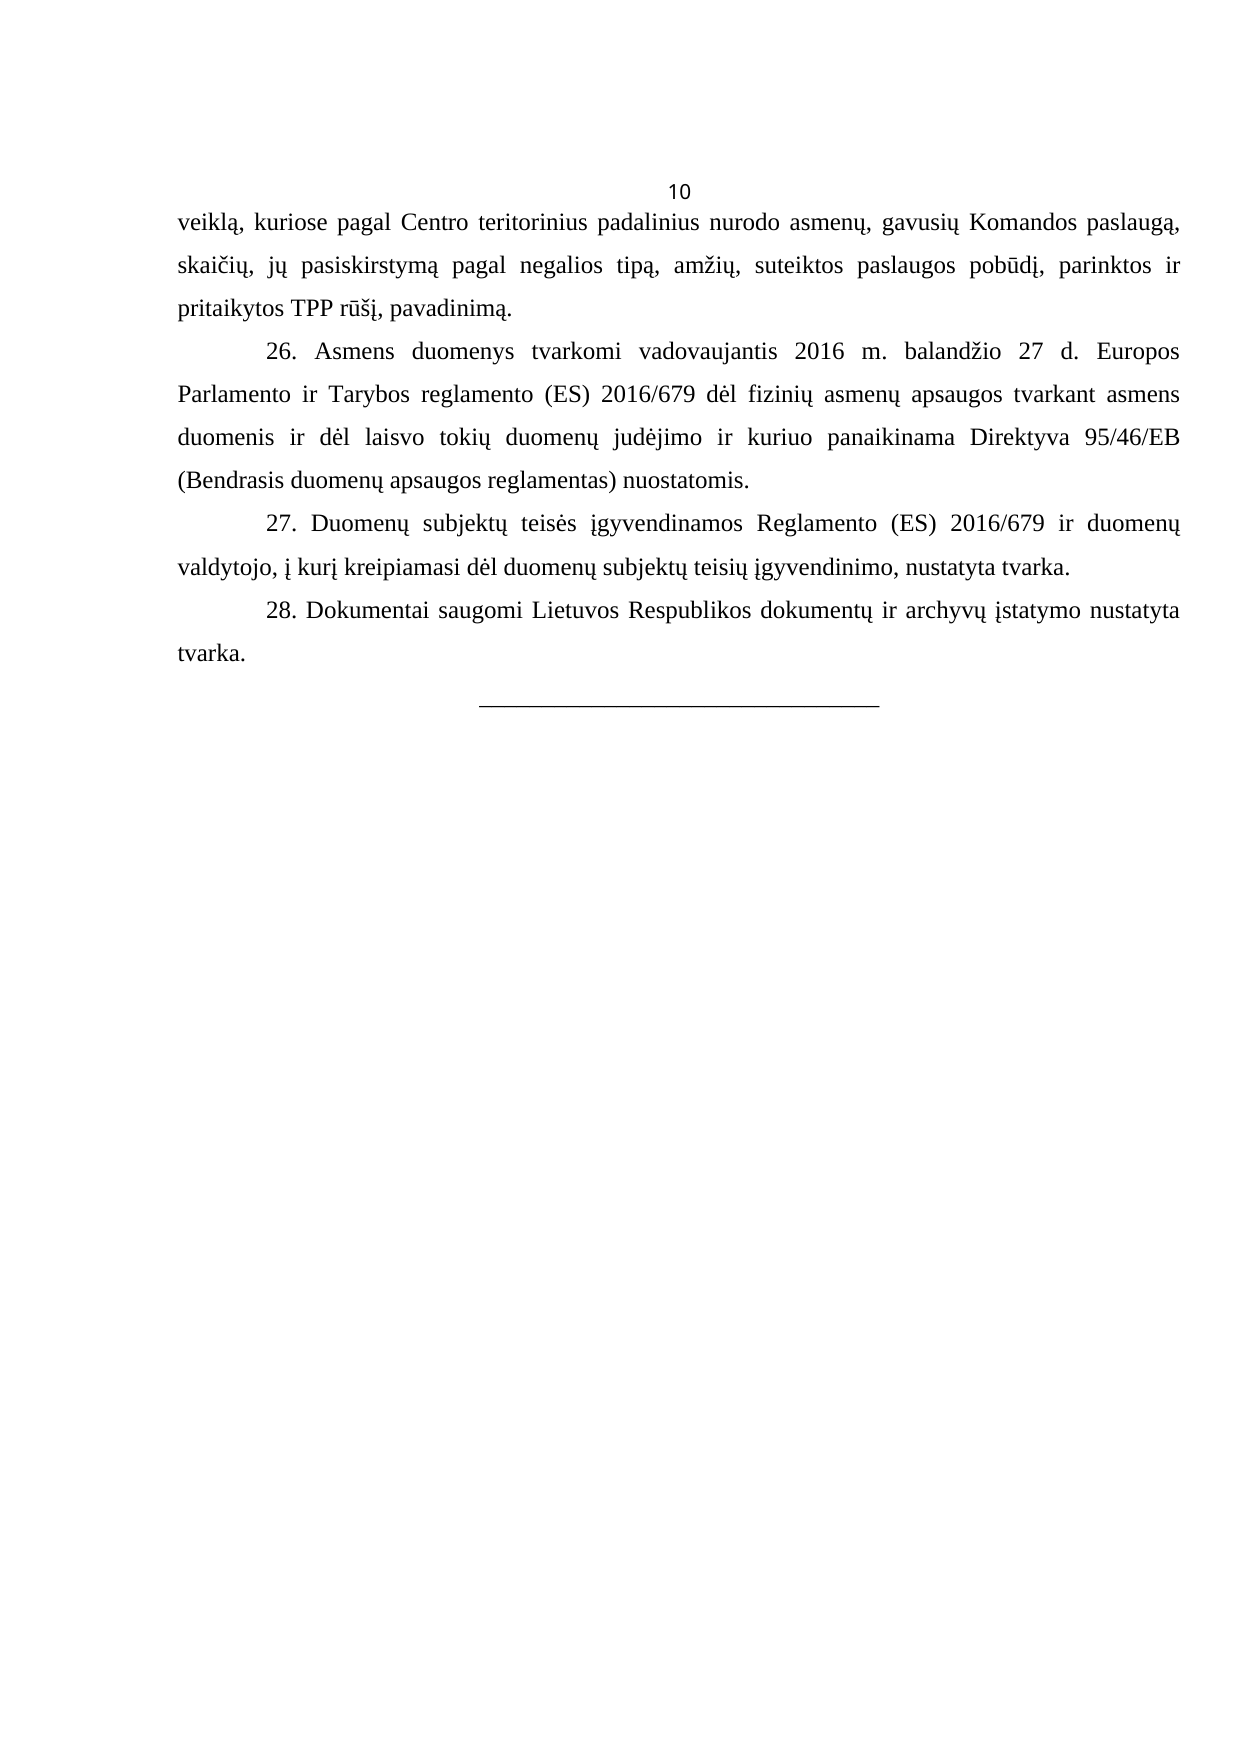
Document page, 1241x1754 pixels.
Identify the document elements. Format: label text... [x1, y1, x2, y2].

text ________________________________ [177, 681, 1181, 710]
text 27. Duomenų subjektų teisės įgyvendinamos Reglamento (ES) 2016/679 ir duomenų valdytojo, į kurį kreipiamasi dėl duomenų subjektų teisių įgyvendinimo, nustatyta tvarka. [177, 508, 1181, 580]
text 28. Dokumentai saugomi Lietuvos Respublikos dokumentų ir archyvų įstatymo nustatyta tvarka. [177, 595, 1181, 667]
text veiklą, kuriose pagal Centro teritorinius padalinius nurodo asmenų, gavusių Komandos paslaugą, skaičių, jų pasiskirstymą pagal negalios tipą, amžių, suteiktos paslaugos pobūdį, parinktos ir pritaikytos TPP rūšį, pavadinimą. [177, 207, 1181, 322]
text 26. Asmens duomenys tvarkomi vadovaujantis 2016 m. balandžio 27 d. Europos Parlamento ir Tarybos reglamento (ES) 2016/679 dėl fizinių asmenų apsaugos tvarkant asmens duomenis ir dėl laisvo tokių duomenų judėjimo ir kuriuo panaikinama Direktyva 95/46/EB (Bendrasis duomenų apsaugos reglamentas) nuostatomis. [177, 336, 1181, 494]
